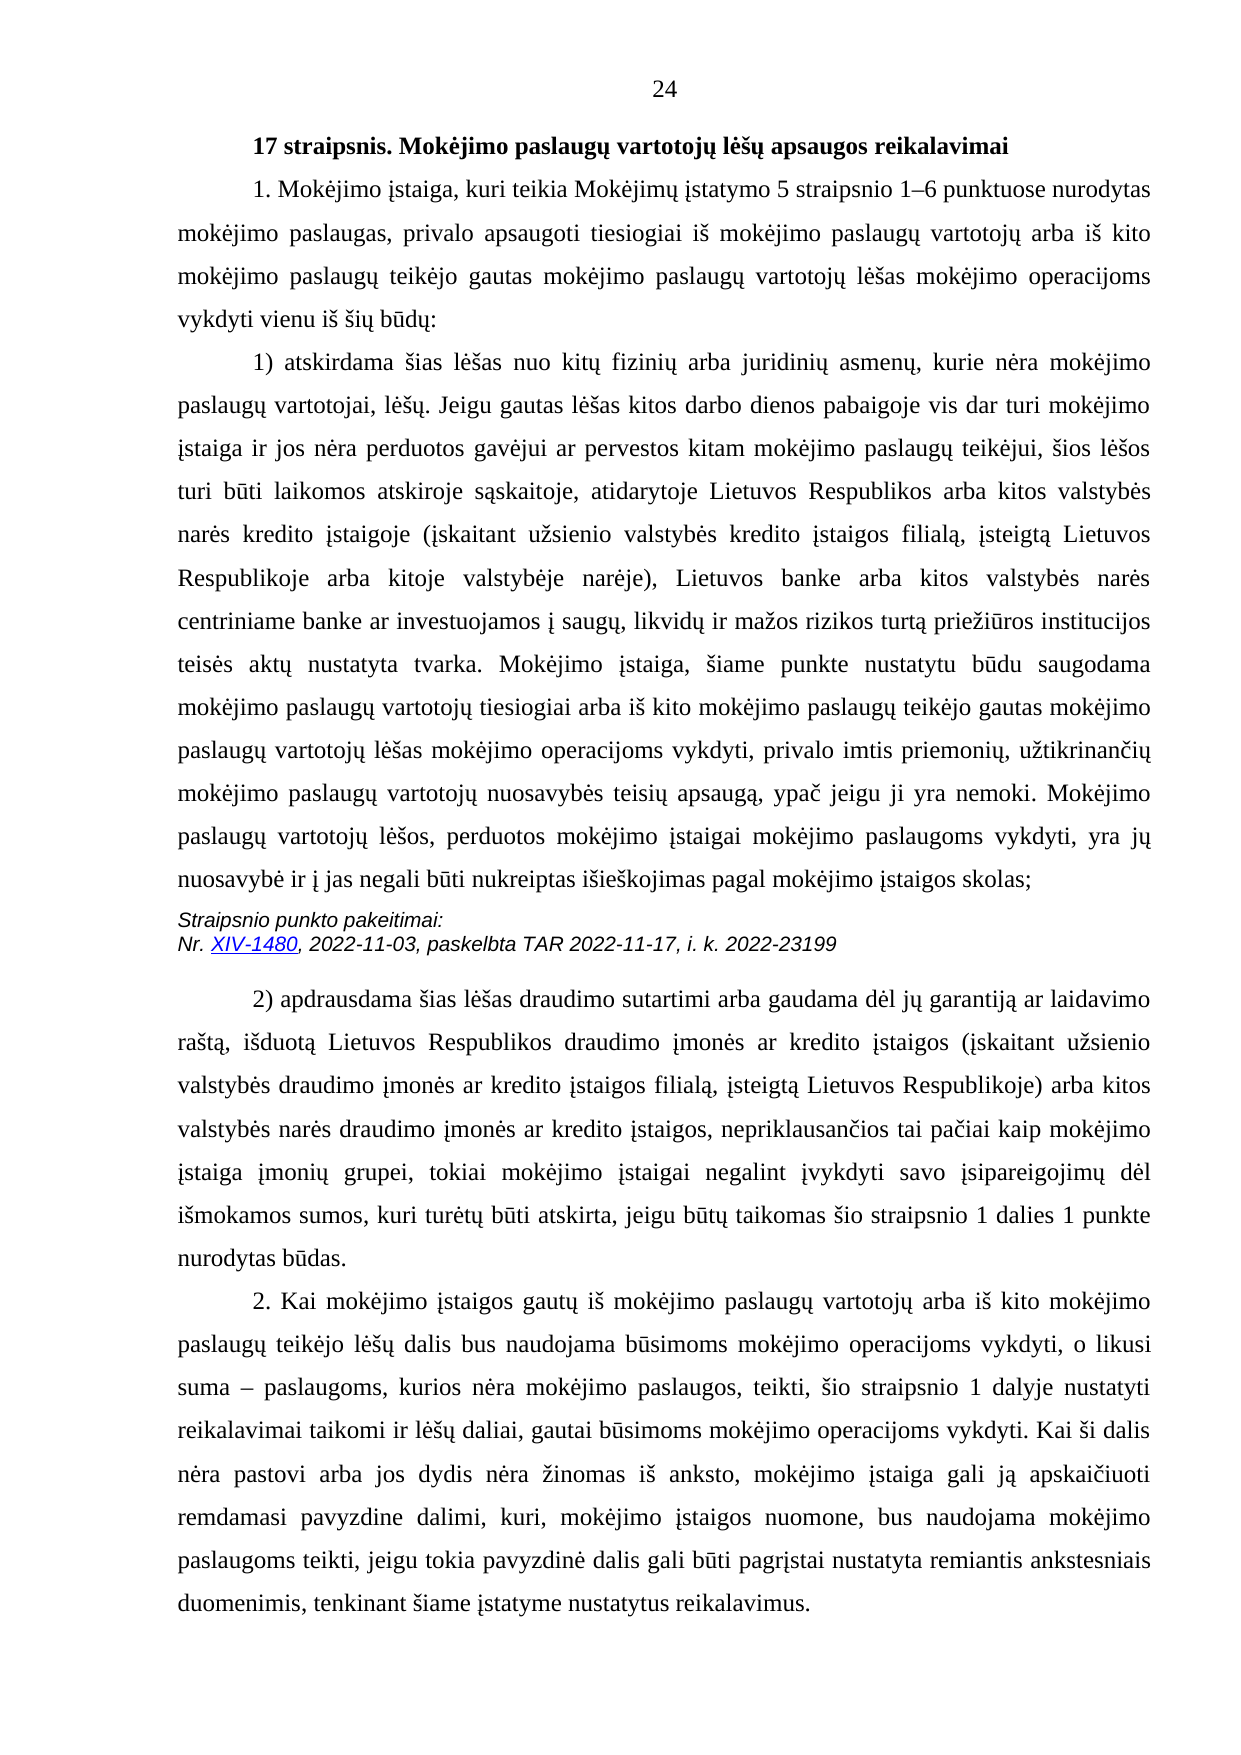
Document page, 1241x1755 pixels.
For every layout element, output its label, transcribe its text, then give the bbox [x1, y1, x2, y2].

text Nr. XIV-1480, 2022-11-03, paskelbta TAR 2022-11-17, i. k. 2022-23199 [177, 932, 1152, 956]
text 2. Kai mokėjimo įstaigos gautų iš mokėjimo paslaugų vartotojų arba iš kito mokėjimo paslaugų teikėjo lėšų dalis bus naudojama būsimoms mokėjimo operacijoms vykdyti, o likusi suma – paslaugoms, kurios nėra mokėjimo paslaugos, teikti, šio straipsnio 1 dalyje nustatyti reikalavimai taikomi ir lėšų daliai, gautai būsimoms mokėjimo operacijoms vykdyti. Kai ši dalis nėra pastovi arba jos dydis nėra žinomas iš anksto, mokėjimo įstaiga gali ją apskaičiuoti remdamasi pavyzdine dalimi, kuri, mokėjimo įstaigos nuomone, bus naudojama mokėjimo paslaugoms teikti, jeigu tokia pavyzdinė dalis gali būti pagrįstai nustatyta remiantis ankstesniais duomenimis, tenkinant šiame įstatyme nustatytus reikalavimus. [177, 1286, 1152, 1617]
text 2) apdrausdama šias lėšas draudimo sutartimi arba gaudama dėl jų garantiją ar laidavimo raštą, išduotą Lietuvos Respublikos draudimo įmonės ar kredito įstaigos (įskaitant užsienio valstybės draudimo įmonės ar kredito įstaigos filialą, įsteigtą Lietuvos Respublikoje) arba kitos valstybės narės draudimo įmonės ar kredito įstaigos, nepriklausančios tai pačiai kaip mokėjimo įstaiga įmonių grupei, tokiai mokėjimo įstaigai negalint įvykdyti savo įsipareigojimų dėl išmokamos sumos, kuri turėtų būti atskirta, jeigu būtų taikomas šio straipsnio 1 dalies 1 punkte nurodytas būdas. [177, 984, 1152, 1272]
text Straipsnio punkto pakeitimai: [177, 908, 1152, 932]
text 1) atskirdama šias lėšas nuo kitų fizinių arba juridinių asmenų, kurie nėra mokėjimo paslaugų vartotojai, lėšų. Jeigu gautas lėšas kitos darbo dienos pabaigoje vis dar turi mokėjimo įstaiga ir jos nėra perduotos gavėjui ar pervestos kitam mokėjimo paslaugų teikėjui, šios lėšos turi būti laikomos atskiroje sąskaitoje, atidarytoje Lietuvos Respublikos arba kitos valstybės narės kredito įstaigoje (įskaitant užsienio valstybės kredito įstaigos filialą, įsteigtą Lietuvos Respublikoje arba kitoje valstybėje narėje), Lietuvos banke arba kitos valstybės narės centriniame banke ar investuojamos į saugų, likvidų ir mažos rizikos turtą priežiūros institucijos teisės aktų nustatyta tvarka. Mokėjimo įstaiga, šiame punkte nustatytu būdu saugodama mokėjimo paslaugų vartotojų tiesiogiai arba iš kito mokėjimo paslaugų teikėjo gautas mokėjimo paslaugų vartotojų lėšas mokėjimo operacijoms vykdyti, privalo imtis priemonių, užtikrinančių mokėjimo paslaugų vartotojų nuosavybės teisių apsaugą, ypač jeigu ji yra nemoki. Mokėjimo paslaugų vartotojų lėšos, perduotos mokėjimo įstaigai mokėjimo paslaugoms vykdyti, yra jų nuosavybė ir į jas negali būti nukreiptas išieškojimas pagal mokėjimo įstaigos skolas; [177, 347, 1152, 893]
text 1. Mokėjimo įstaiga, kuri teikia Mokėjimų įstatymo 5 straipsnio 1–6 punktuose nurodytas mokėjimo paslaugas, privalo apsaugoti tiesiogiai iš mokėjimo paslaugų vartotojų arba iš kito mokėjimo paslaugų teikėjo gautas mokėjimo paslaugų vartotojų lėšas mokėjimo operacijoms vykdyti vienu iš šių būdų: [177, 174, 1152, 333]
text 17 straipsnis. Mokėjimo paslaugų vartotojų lėšų apsaugos reikalavimai [177, 131, 1152, 160]
